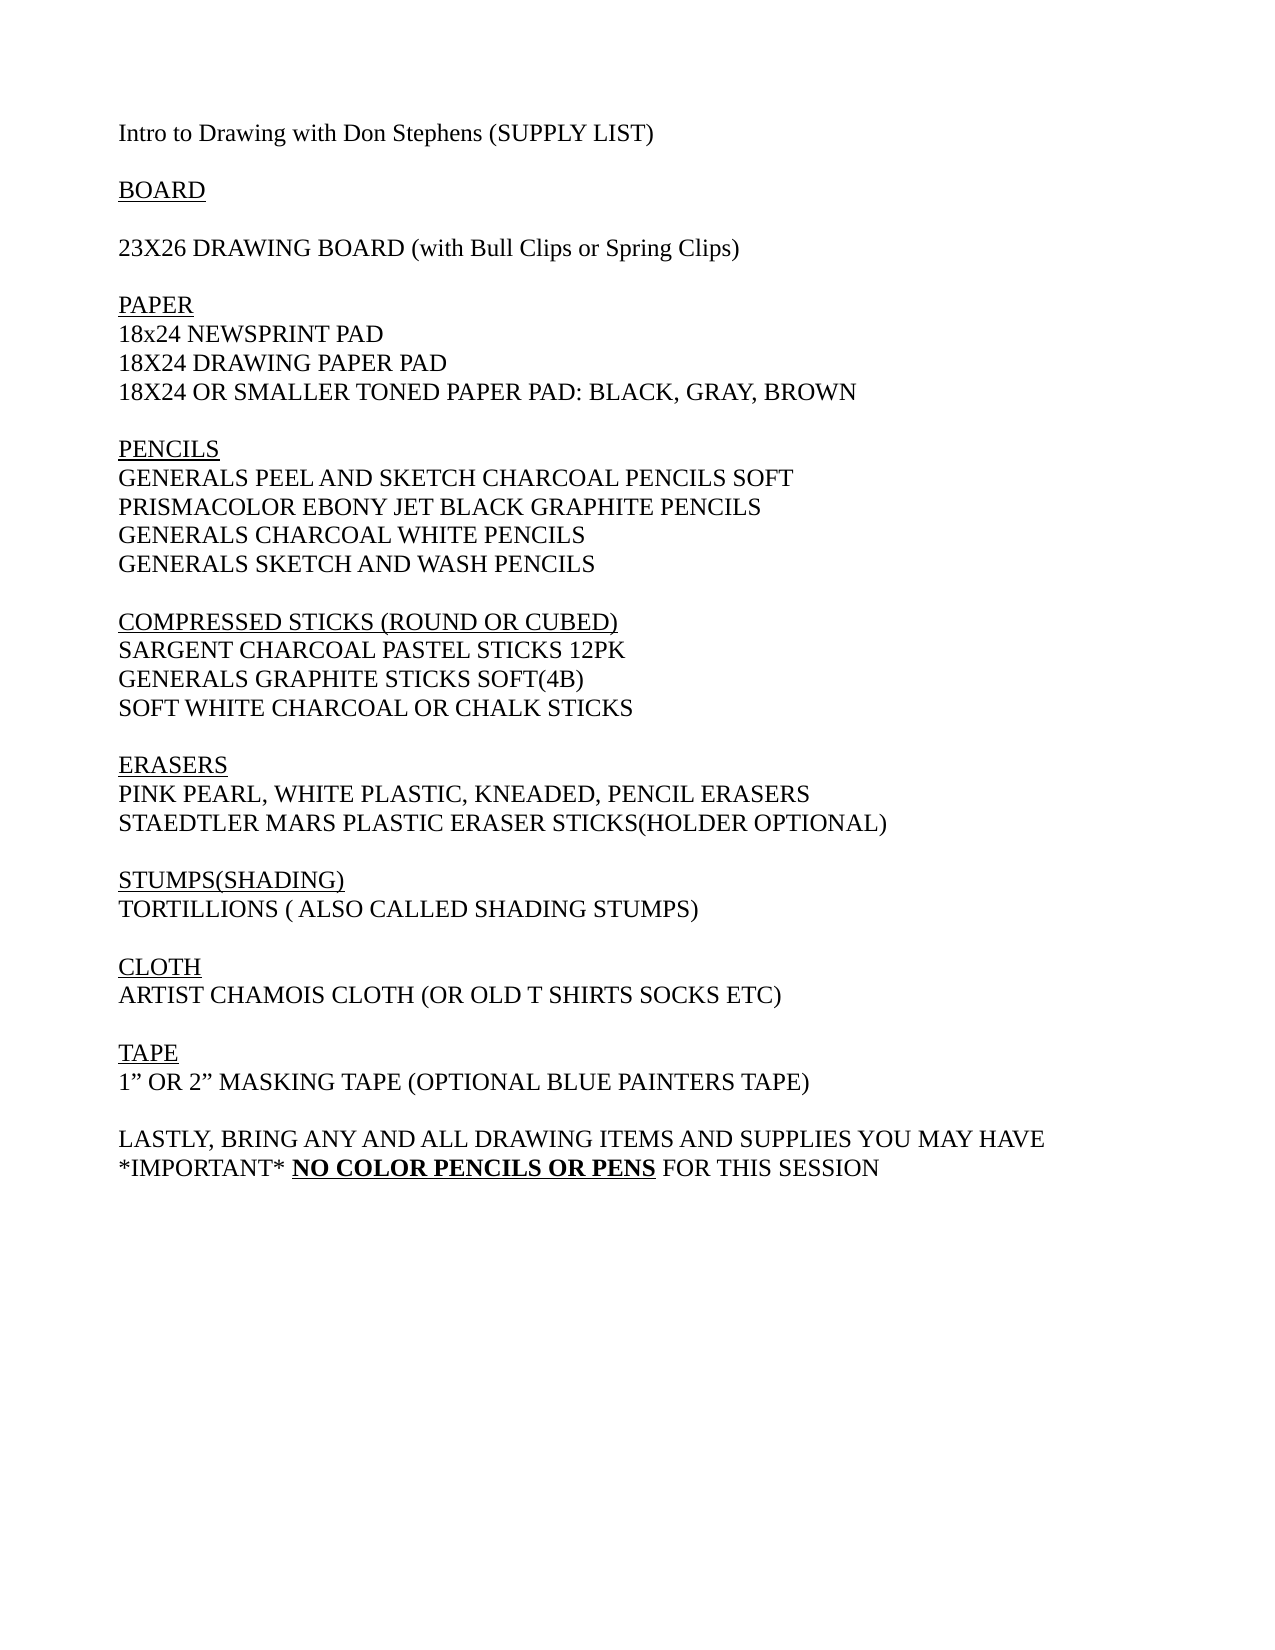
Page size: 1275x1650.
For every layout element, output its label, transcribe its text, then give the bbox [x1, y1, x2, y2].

text GENERALS CHARCOAL WHITE PENCILS [118, 521, 1157, 549]
text PRISMACOLOR EBONY JET BLACK GRAPHITE PENCILS [118, 492, 1157, 521]
text ERASERS [118, 751, 1157, 779]
text GENERALS SKETCH AND WASH PENCILS [118, 549, 1157, 578]
text *IMPORTANT* NO COLOR PENCILS OR PENS FOR THIS SESSION [118, 1153, 1157, 1182]
text BOARD [118, 176, 1157, 204]
text 1” OR 2” MASKING TAPE (OPTIONAL BLUE PAINTERS TAPE) [118, 1067, 1157, 1096]
text SOFT WHITE CHARCOAL OR CHALK STICKS [118, 693, 1157, 722]
text COMPRESSED STICKS (ROUND OR CUBED) [118, 607, 1157, 636]
text PENCILS [118, 434, 1157, 463]
text ARTIST CHAMOIS CLOTH (OR OLD T SHIRTS SOCKS ETC) [118, 981, 1157, 1009]
text 18x24 NEWSPRINT PAD [118, 319, 1157, 348]
text STUMPS(SHADING) [118, 866, 1157, 894]
text Intro to Drawing with Don Stephens (SUPPLY LIST) [118, 118, 1157, 147]
text 18X24 DRAWING PAPER PAD [118, 348, 1157, 377]
text SARGENT CHARCOAL PASTEL STICKS 12PK [118, 636, 1157, 664]
text PAPER [118, 291, 1157, 319]
text TAPE [118, 1038, 1157, 1067]
text STAEDTLER MARS PLASTIC ERASER STICKS(HOLDER OPTIONAL) [118, 808, 1157, 837]
text TORTILLIONS ( ALSO CALLED SHADING STUMPS) [118, 894, 1157, 923]
text CLOTH [118, 952, 1157, 981]
text GENERALS PEEL AND SKETCH CHARCOAL PENCILS SOFT [118, 463, 1157, 492]
text GENERALS GRAPHITE STICKS SOFT(4B) [118, 664, 1157, 693]
text 18X24 OR SMALLER TONED PAPER PAD: BLACK, GRAY, BROWN [118, 377, 1157, 406]
text 23X26 DRAWING BOARD (with Bull Clips or Spring Clips) [118, 233, 1157, 262]
text LASTLY, BRING ANY AND ALL DRAWING ITEMS AND SUPPLIES YOU MAY HAVE [118, 1124, 1157, 1153]
text PINK PEARL, WHITE PLASTIC, KNEADED, PENCIL ERASERS [118, 779, 1157, 808]
